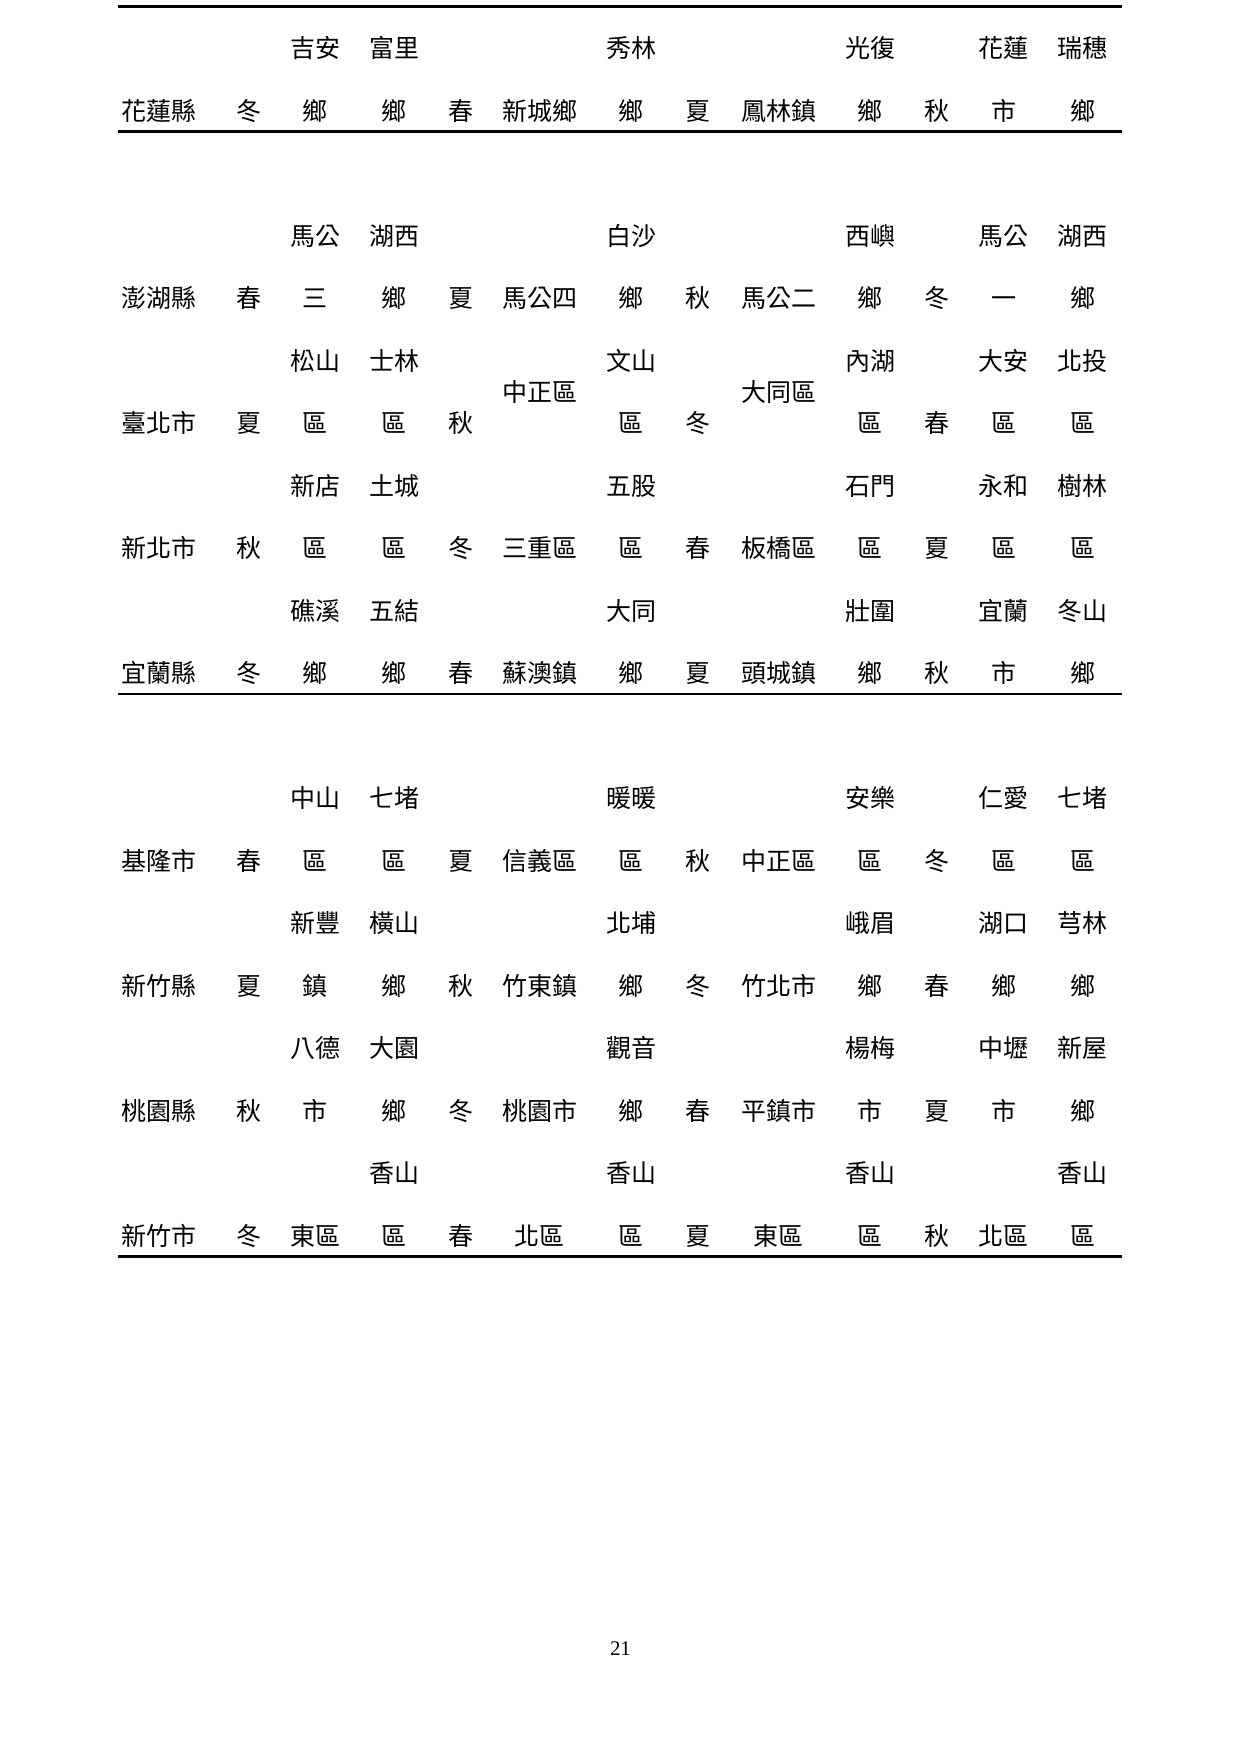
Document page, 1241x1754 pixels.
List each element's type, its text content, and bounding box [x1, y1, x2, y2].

table_cell 秋 [910, 1130, 964, 1255]
table_cell 頭城鎮 [726, 568, 831, 693]
table_cell 鳳林鎮 [726, 8, 831, 130]
table_cell 大園鄉 [355, 1005, 433, 1130]
table_cell 秀林鄉 [591, 8, 670, 130]
table_cell 竹東鎮 [488, 880, 591, 1005]
table_cell 冬 [670, 880, 726, 1005]
table_cell 新北市 [118, 443, 221, 568]
table_cell 楊梅市 [831, 1005, 910, 1130]
table_cell 臺北市 [118, 318, 221, 443]
table_cell 桃園縣 [118, 1005, 221, 1130]
table_cell 石門區 [831, 443, 910, 568]
table_cell 新屋鄉 [1043, 1005, 1122, 1130]
table_cell 暖暖區 [591, 695, 670, 880]
table_cell 大同鄉 [591, 568, 670, 693]
table_cell 七堵區 [1043, 695, 1122, 880]
table_cell 冬 [910, 133, 964, 318]
table_cell 富里鄉 [355, 8, 433, 130]
table_cell 花蓮縣 [118, 8, 221, 130]
table_cell 東區 [726, 1130, 831, 1255]
table_cell 秋 [433, 880, 488, 1005]
table_cell 湖口鄉 [964, 880, 1043, 1005]
table_cell 澎湖縣 [118, 133, 221, 318]
table_cell 馬公三 [276, 133, 354, 318]
table_cell 宜蘭市 [964, 568, 1043, 693]
table_cell 北埔鄉 [591, 880, 670, 1005]
table_cell 春 [433, 8, 488, 130]
table_cell 礁溪鄉 [276, 568, 354, 693]
table_cell 中正區 [488, 318, 591, 443]
table_cell 安樂區 [831, 695, 910, 880]
table_cell 松山區 [276, 318, 354, 443]
table_cell 光復鄉 [831, 8, 910, 130]
table_cell 冬 [670, 318, 726, 443]
table_cell 土城區 [355, 443, 433, 568]
table_cell 夏 [221, 318, 276, 443]
table_cell 香山區 [355, 1130, 433, 1255]
table_cell 中壢市 [964, 1005, 1043, 1130]
table_cell 夏 [910, 443, 964, 568]
table_cell 冬 [910, 695, 964, 880]
table_cell 芎林鄉 [1043, 880, 1122, 1005]
table_cell 夏 [433, 695, 488, 880]
table_cell 春 [670, 443, 726, 568]
table_cell 樹林區 [1043, 443, 1122, 568]
table_cell 夏 [670, 8, 726, 130]
table_cell 大同區 [726, 318, 831, 443]
table_cell 竹北市 [726, 880, 831, 1005]
table_cell 宜蘭縣 [118, 568, 221, 693]
table_cell 內湖區 [831, 318, 910, 443]
table_cell 新竹縣 [118, 880, 221, 1005]
table_cell 平鎮市 [726, 1005, 831, 1130]
table_cell 板橋區 [726, 443, 831, 568]
table_cell 秋 [910, 568, 964, 693]
table_cell 白沙鄉 [591, 133, 670, 318]
table_cell 中山區 [276, 695, 354, 880]
table_cell 冬 [221, 568, 276, 693]
table_cell 仁愛區 [964, 695, 1043, 880]
table_cell 夏 [221, 880, 276, 1005]
table_cell 春 [433, 1130, 488, 1255]
table_cell 文山區 [591, 318, 670, 443]
table_cell 花蓮市 [964, 8, 1043, 130]
table_cell 夏 [670, 1130, 726, 1255]
table_cell 夏 [670, 568, 726, 693]
table_cell 壯圍鄉 [831, 568, 910, 693]
table_cell 東區 [276, 1130, 354, 1255]
table_cell 五結鄉 [355, 568, 433, 693]
table_cell 新竹市 [118, 1130, 221, 1255]
table_cell 香山區 [1043, 1130, 1122, 1255]
table_cell 夏 [910, 1005, 964, 1130]
table_cell 瑞穗鄉 [1043, 8, 1122, 130]
table_cell 秋 [221, 443, 276, 568]
table_cell 春 [221, 133, 276, 318]
table_cell 香山區 [831, 1130, 910, 1255]
table_cell 秋 [670, 695, 726, 880]
table_cell 秋 [433, 318, 488, 443]
table_cell 湖西鄉 [1043, 133, 1122, 318]
table_cell 冬 [433, 443, 488, 568]
table_cell 秋 [221, 1005, 276, 1130]
table_cell 五股區 [591, 443, 670, 568]
table_cell 冬山鄉 [1043, 568, 1122, 693]
table_cell 北區 [488, 1130, 591, 1255]
table_cell 北區 [964, 1130, 1043, 1255]
table_cell 秋 [670, 133, 726, 318]
table_cell 新豐鎮 [276, 880, 354, 1005]
table_cell 基隆市 [118, 695, 221, 880]
table_cell 馬公一 [964, 133, 1043, 318]
table_cell 西嶼鄉 [831, 133, 910, 318]
table_cell 峨眉鄉 [831, 880, 910, 1005]
table_cell 八德市 [276, 1005, 354, 1130]
table_cell 新店區 [276, 443, 354, 568]
table_cell 觀音鄉 [591, 1005, 670, 1130]
table_cell 士林區 [355, 318, 433, 443]
table_cell 夏 [433, 133, 488, 318]
table_cell 信義區 [488, 695, 591, 880]
table_cell 桃園市 [488, 1005, 591, 1130]
table_cell 春 [433, 568, 488, 693]
table_cell 北投區 [1043, 318, 1122, 443]
table_cell 馬公四 [488, 133, 591, 318]
table_cell 春 [670, 1005, 726, 1130]
table_cell 吉安鄉 [276, 8, 354, 130]
table_cell 橫山鄉 [355, 880, 433, 1005]
table_cell 春 [910, 318, 964, 443]
table_cell 七堵區 [355, 695, 433, 880]
table_cell 三重區 [488, 443, 591, 568]
table_cell 冬 [221, 8, 276, 130]
table_cell 永和區 [964, 443, 1043, 568]
table_cell 湖西鄉 [355, 133, 433, 318]
table_cell 蘇澳鎮 [488, 568, 591, 693]
table_cell 春 [221, 695, 276, 880]
table_cell 中正區 [726, 695, 831, 880]
table_cell 馬公二 [726, 133, 831, 318]
table_cell 香山區 [591, 1130, 670, 1255]
table_cell 冬 [433, 1005, 488, 1130]
table_cell 春 [910, 880, 964, 1005]
table_cell 冬 [221, 1130, 276, 1255]
table_cell 新城鄉 [488, 8, 591, 130]
table_cell 秋 [910, 8, 964, 130]
table_cell 大安區 [964, 318, 1043, 443]
